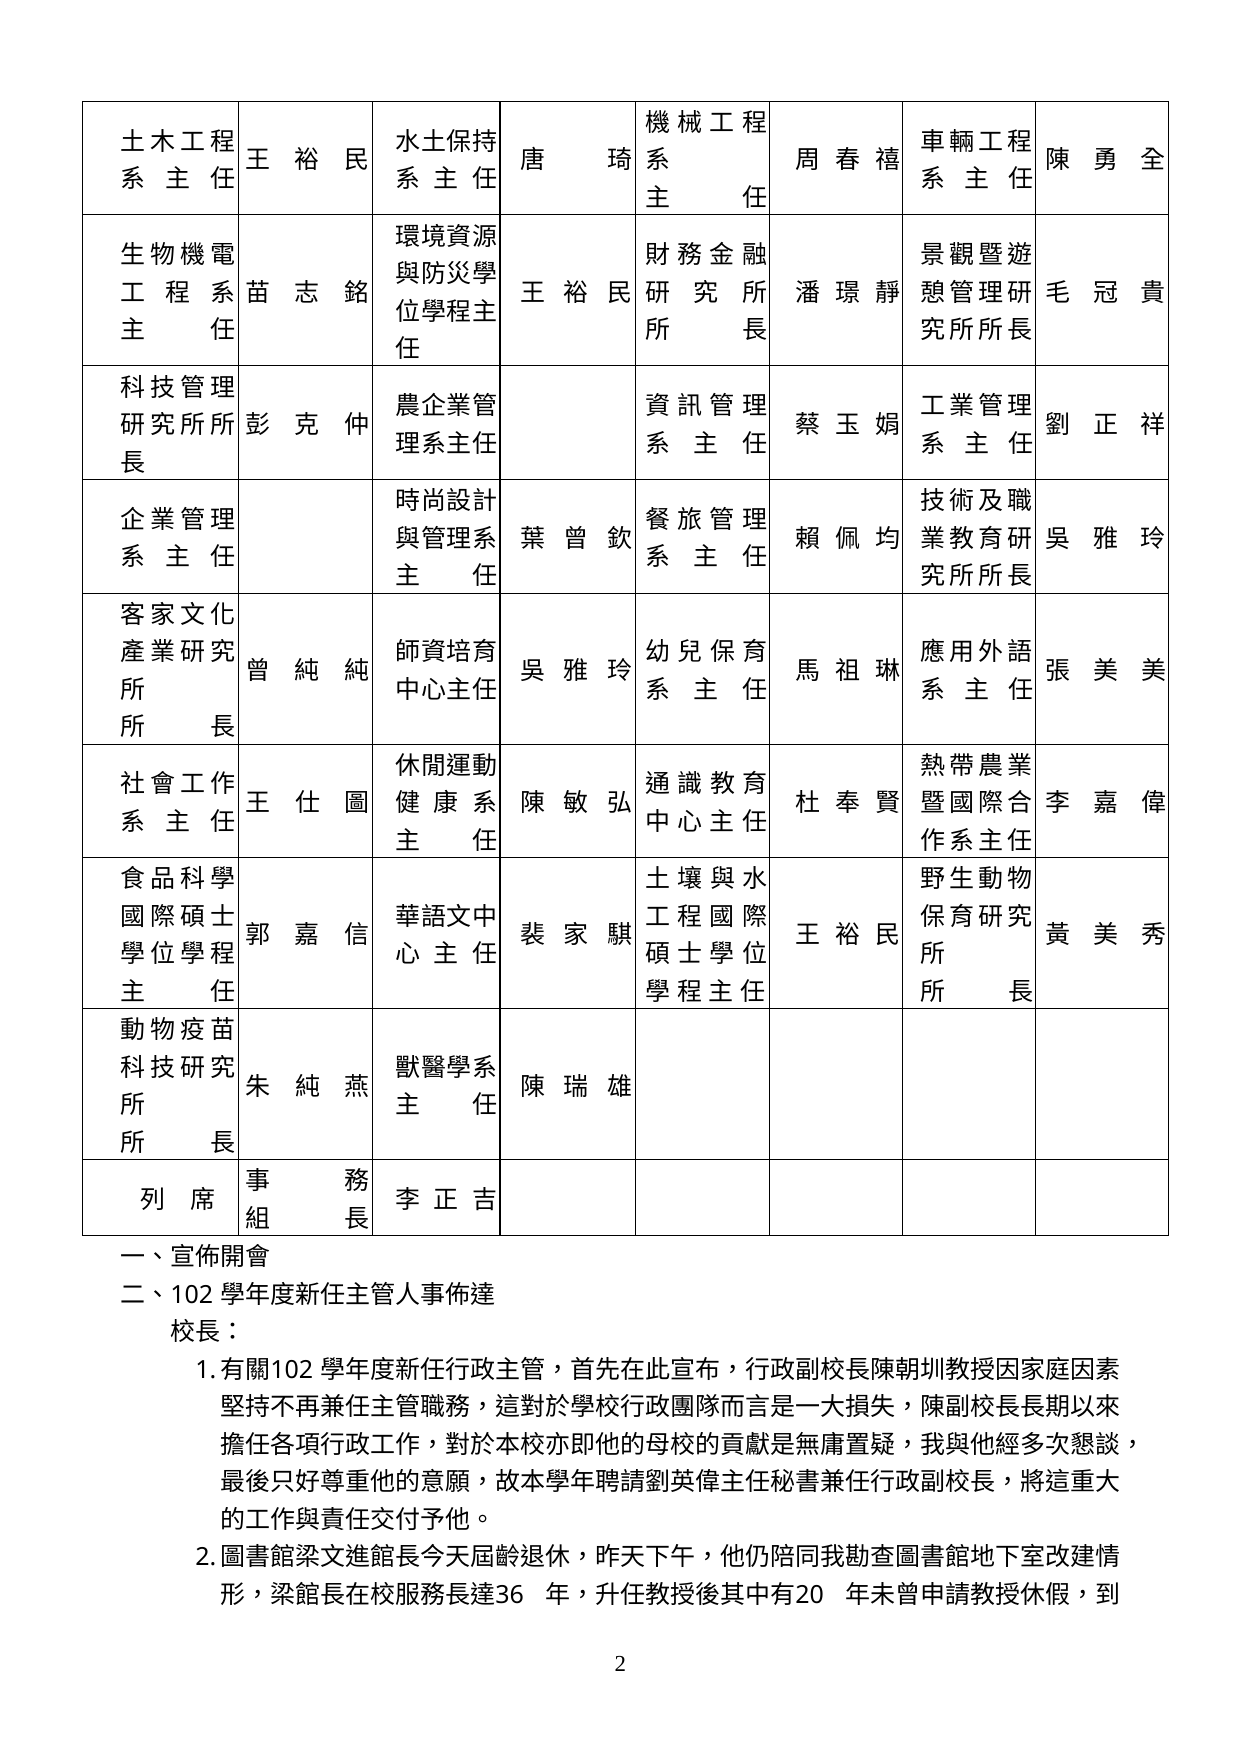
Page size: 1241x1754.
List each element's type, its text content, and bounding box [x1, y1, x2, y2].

table_cell 車輛工程系主任 [903, 102, 1035, 214]
table_cell 列 席 [83, 1160, 238, 1235]
table_cell 劉正祥 [1036, 366, 1168, 479]
table_cell 動物疫苗科技研究所 所長 [83, 1009, 238, 1159]
table_cell 王裕民 [770, 858, 902, 1008]
table_cell 王裕民 [501, 215, 635, 365]
table_cell 毛冠貴 [1036, 215, 1168, 365]
table_cell [501, 366, 635, 479]
table_cell [903, 1160, 1035, 1235]
table_cell 蔡玉娟 [770, 366, 902, 479]
table_cell 土壤與水工程國際碩士學位學程主任 [636, 858, 769, 1008]
text 校長： [120, 1311, 1120, 1349]
table_cell 王仕圖 [239, 745, 372, 857]
table_cell 王裕民 [239, 102, 372, 214]
table_cell 環境資源與防災學位學程主任 [373, 215, 499, 365]
table_cell 師資培育中心主任 [373, 594, 499, 743]
table_cell 吳雅玲 [1036, 480, 1168, 592]
table_cell 黃美秀 [1036, 858, 1168, 1008]
table_cell 吳雅玲 [501, 594, 635, 743]
table_cell 資訊管理系主任 [636, 366, 769, 479]
table_cell 張美美 [1036, 594, 1168, 743]
table_cell 財務金融研究所 所長 [636, 215, 769, 365]
table_cell 幼兒保育系主任 [636, 594, 769, 743]
table_cell 時尚設計 與管理系 主任 [373, 480, 499, 592]
table_cell [636, 1009, 769, 1159]
table_cell 裴家騏 [501, 858, 635, 1008]
table_cell 休閒運動健康系 主任 [373, 745, 499, 857]
table_cell 客家文化產業研究所 所長 [83, 594, 238, 743]
table_cell 技術及職業教育研究所所長 [903, 480, 1035, 592]
table_cell 陳瑞雄 [501, 1009, 635, 1159]
table_cell [239, 480, 372, 592]
table_cell 社會工作系主任 [83, 745, 238, 857]
text 一、宣佈開會 [120, 1236, 1120, 1274]
table_cell 企業管理系主任 [83, 480, 238, 592]
table_cell 陳敏弘 [501, 745, 635, 857]
text 二、102學年度新任主管人事佈達 [120, 1274, 1120, 1311]
table_cell 李正吉 [373, 1160, 499, 1235]
table_cell [903, 1009, 1035, 1159]
table_cell 景觀暨遊憩管理研究所所長 [903, 215, 1035, 365]
table_cell 科技管理研究所所長 [83, 366, 238, 479]
table_cell 賴佩均 [770, 480, 902, 592]
table_cell 農企業管理系主任 [373, 366, 499, 479]
table_cell 曾純純 [239, 594, 372, 743]
table_cell 熱帶農業暨國際合作系主任 [903, 745, 1035, 857]
table_cell 餐旅管理系主任 [636, 480, 769, 592]
table_cell 陳勇全 [1036, 102, 1168, 214]
table_cell [1036, 1160, 1168, 1235]
table_cell 事務 組長 [239, 1160, 372, 1235]
table_cell 李嘉偉 [1036, 745, 1168, 857]
table_cell 唐琦 [501, 102, 635, 214]
table_cell 食品科學國際碩士學位學程主任 [83, 858, 238, 1008]
text 2.圖書館梁文進館長今天屆齡退休，昨天下午，他仍陪同我勘查圖書館地下室改建情形，梁館長在校服務長達36年，升任教授後其中有20年未曾申請教授休假，到退休的最後一天仍堅守岡位為學校服務，其精神值得同仁敬佩。圖書館新任館長，我特別敦請環工系陳瑞仁教授接任，陳教授在學校亦是望重士林，相信擔任館長後，將會開創圖書館另一番新的格局。 [195, 1536, 1120, 1611]
text 1.有關102學年度新任行政主管，首先在此宣布，行政副校長陳朝圳教授因家庭因素堅持不再兼任主管職務，這對於學校行政團隊而言是一大損失，陳副校長長期以來擔任各項行政工作，對於本校亦即他的母校的貢獻是無庸置疑，我與他經多次懇談，最後只好尊重他的意願，故本學年聘請劉英偉主任秘書兼任行政副校長，將這重大的工作與責任交付予他。 [195, 1349, 1120, 1536]
table_cell 馬祖琳 [770, 594, 902, 743]
table_cell 工業管理系主任 [903, 366, 1035, 479]
table_cell 生物機電 工程系 主任 [83, 215, 238, 365]
table_cell 周春禧 [770, 102, 902, 214]
table_cell [770, 1160, 902, 1235]
table_cell 獸醫學系 主任 [373, 1009, 499, 1159]
table_cell 通識教育中心主任 [636, 745, 769, 857]
table_cell 水土保持系主任 [373, 102, 499, 214]
table_cell [636, 1160, 769, 1235]
table_cell 杜奉賢 [770, 745, 902, 857]
table_cell 苗志銘 [239, 215, 372, 365]
table_cell 土木工程系主任 [83, 102, 238, 214]
table_cell 葉曾欽 [501, 480, 635, 592]
table_cell 彭克仲 [239, 366, 372, 479]
table_cell 機械工程系 主任 [636, 102, 769, 214]
table_cell [770, 1009, 902, 1159]
table_cell 應用外語系主任 [903, 594, 1035, 743]
table_cell 野生動物保育研究所 所長 [903, 858, 1035, 1008]
table_cell 郭嘉信 [239, 858, 372, 1008]
table_cell 潘璟靜 [770, 215, 902, 365]
table_cell 朱純燕 [239, 1009, 372, 1159]
table_cell [1036, 1009, 1168, 1159]
table_cell [501, 1160, 635, 1235]
table_cell 華語文中心主任 [373, 858, 499, 1008]
